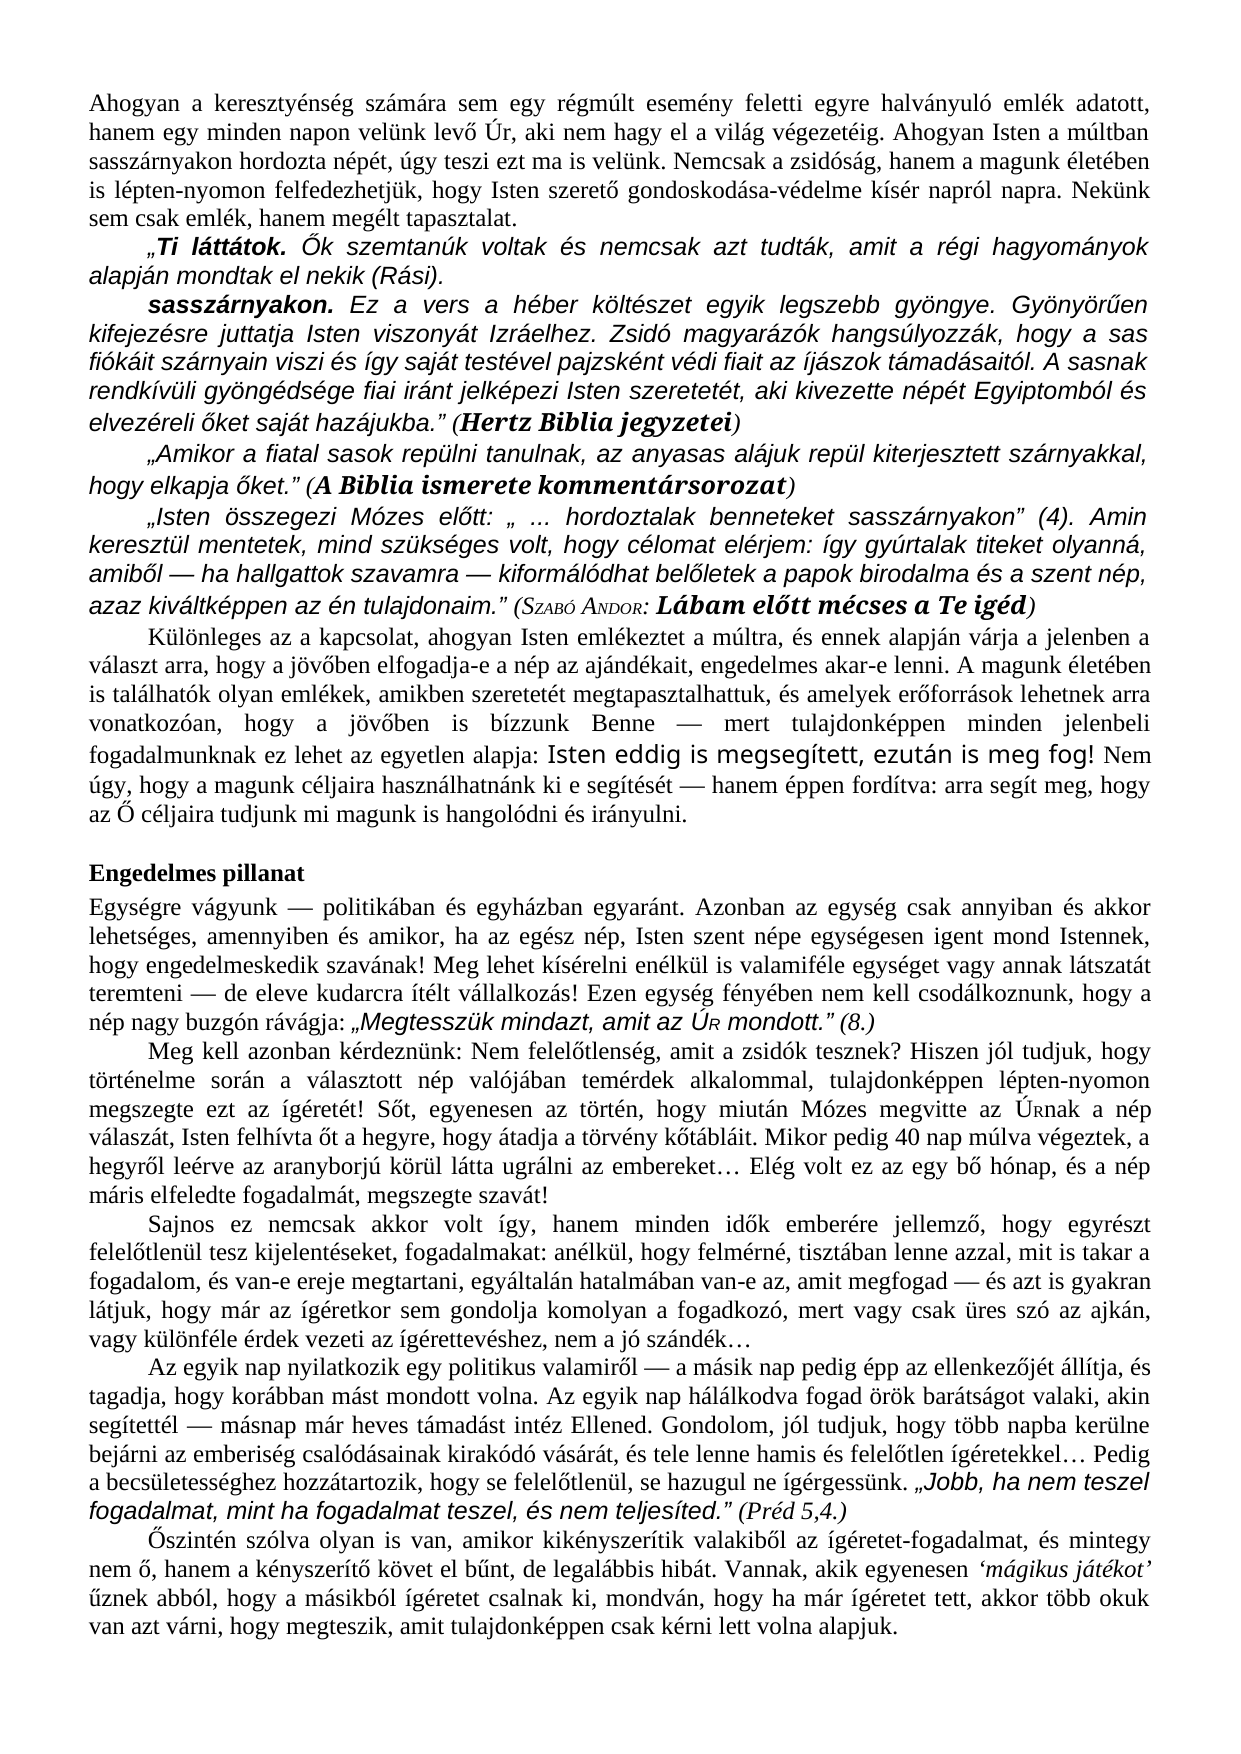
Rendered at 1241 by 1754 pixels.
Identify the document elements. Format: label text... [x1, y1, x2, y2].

text „Isten összegezi Mózes előtt: „ ... hordoztalak benneteket sasszárnyakon” (4). Amin keresztül mentetek, mind szükséges volt, hogy célomat elérjem: így gyúrtalak titeket olyanná, amiből — ha hallgattok szavamra — kiformálódhat belőletek a papok birodalma és a szent nép, azaz kiváltképpen az én tulajdonaim.” (Szabó Andor: Lábam előtt mécses a Te igéd) [88, 501, 1152, 622]
text Meg kell azonban kérdeznünk: Nem felelőtlenség, amit a zsidók tesznek? Hiszen jól tudjuk, hogy történelme során a választott nép valójában temérdek alkalommal, tulajdonképpen lépten-nyomon megszegte ezt az ígéretét! Sőt, egyenesen az történ, hogy miután Mózes megvitte az Úrnak a nép válaszát, Isten felhívta őt a hegyre, hogy átadja a törvény kőtábláit. Mikor pedig 40 nap múlva végeztek, a hegyről leérve az aranyborjú körül látta ugrálni az embereket… Elég volt ez az egy bő hónap, és a nép máris elfeledte fogadalmát, megszegte szavát! [88, 1036, 1152, 1209]
text Különleges az a kapcsolat, ahogyan Isten emlékeztet a múltra, és ennek alapján várja a jelenben a választ arra, hogy a jövőben elfogadja‑e a nép az ajándékait, engedelmes akar‑e lenni. A magunk életében is találhatók olyan emlékek, amikben szeretetét megtapasztalhattuk, és amelyek erőforrások lehetnek arra vonatkozóan, hogy a jövőben is bízzunk Benne — mert tulajdonképpen minden jelenbeli fogadalmunknak ez lehet az egyetlen alapja: Isten eddig is megsegített, ezután is meg fog! Nem úgy, hogy a magunk céljaira használhatnánk ki e segítését — hanem éppen fordítva: arra segít meg, hogy az Ő céljaira tudjunk mi magunk is hangolódni és irányulni. [88, 622, 1152, 828]
text Az egyik nap nyilatkozik egy politikus valamiről — a másik nap pedig épp az ellenkezőjét állítja, és tagadja, hogy korábban mást mondott volna. Az egyik nap hálálkodva fogad örök barátságot valaki, akin segítettél — másnap már heves támadást intéz Ellened. Gondolom, jól tudjuk, hogy több napba kerülne bejárni az emberiség csalódásainak kirakódó vásárát, és tele lenne hamis és felelőtlen ígéretekkel… Pedig a becsületességhez hozzátartozik, hogy se felelőtlenül, se hazugul ne ígérgessünk. „Jobb, ha nem teszel fogadalmat, mint ha fogadalmat teszel, és nem teljesíted.” (Préd 5,4.) [88, 1352, 1152, 1525]
text Egységre vágyunk — politikában és egyházban egyaránt. Azonban az egység csak annyiban és akkor lehetséges, amennyiben és amikor, ha az egész nép, Isten szent népe egységesen igent mond Istennek, hogy engedelmeskedik szavának! Meg lehet kísérelni enélkül is valamiféle egységet vagy annak látszatát teremteni — de eleve kudarcra ítélt vállalkozás! Ezen egység fényében nem kell csodálkoznunk, hogy a nép nagy buzgón rávágja: „Megtesszük mindazt, amit az Úr mondott.” (8.) [88, 892, 1152, 1036]
text Őszintén szólva olyan is van, amikor kikényszerítik valakiből az ígéretet-fogadalmat, és mintegy nem ő, hanem a kényszerítő követ el bűnt, de legalábbis hibát. Vannak, akik egyenesen ‘mágikus játékot’ űznek abból, hogy a másikból ígéretet csalnak ki, mondván, hogy ha már ígéretet tett, akkor több okuk van azt várni, hogy megteszik, amit tulajdonképpen csak kérni lett volna alapjuk. [88, 1525, 1152, 1640]
subtitle Engedelmes pillanat [88, 858, 1152, 886]
text „Ti láttátok. Ők szemtanúk voltak és nemcsak azt tudták, amit a régi hagyományok alapján mondtak el nekik (Rási). [88, 232, 1152, 290]
text sasszárnyakon. Ez a vers a héber költészet egyik legszebb gyöngye. Gyönyörűen kifejezésre juttatja Isten viszonyát Izráelhez. Zsidó magyarázók hangsúlyozzák, hogy a sas fiókáit szárnyain viszi és így saját testével pajzsként védi fiait az íjászok támadásaitól. A sasnak rendkívüli gyöngédsége fiai iránt jelképezi Isten szeretetét, aki kivezette népét Egyiptomból és elvezéreli őket saját hazájukba.” (Hertz Biblia jegyzetei) [88, 290, 1152, 439]
text Ahogyan a keresztyénség számára sem egy régmúlt esemény feletti egyre halványuló emlék adatott, hanem egy minden napon velünk levő Úr, aki nem hagy el a világ végezetéig. Ahogyan Isten a múltban sasszárnyakon hordozta népét, úgy teszi ezt ma is velünk. Nemcsak a zsidóság, hanem a magunk életében is lépten-nyomon felfedezhetjük, hogy Isten szerető gondoskodása-védelme kísér napról napra. Nekünk sem csak emlék, hanem megélt tapasztalat. [88, 88, 1152, 232]
text Sajnos ez nemcsak akkor volt így, hanem minden idők emberére jellemző, hogy egyrészt felelőtlenül tesz kijelentéseket, fogadalmakat: anélkül, hogy felmérné, tisztában lenne azzal, mit is takar a fogadalom, és van‑e ereje megtartani, egyáltalán hatalmában van‑e az, amit megfogad — és azt is gyakran látjuk, hogy már az ígéretkor sem gondolja komolyan a fogadkozó, mert vagy csak üres szó az ajkán, vagy különféle érdek vezeti az ígérettevéshez, nem a jó szándék… [88, 1209, 1152, 1352]
text „Amikor a fiatal sasok repülni tanulnak, az anyasas alájuk repül kiterjesztett szárnyakkal, hogy elkapja őket.” (A Biblia ismerete kommentársorozat) [88, 439, 1152, 501]
